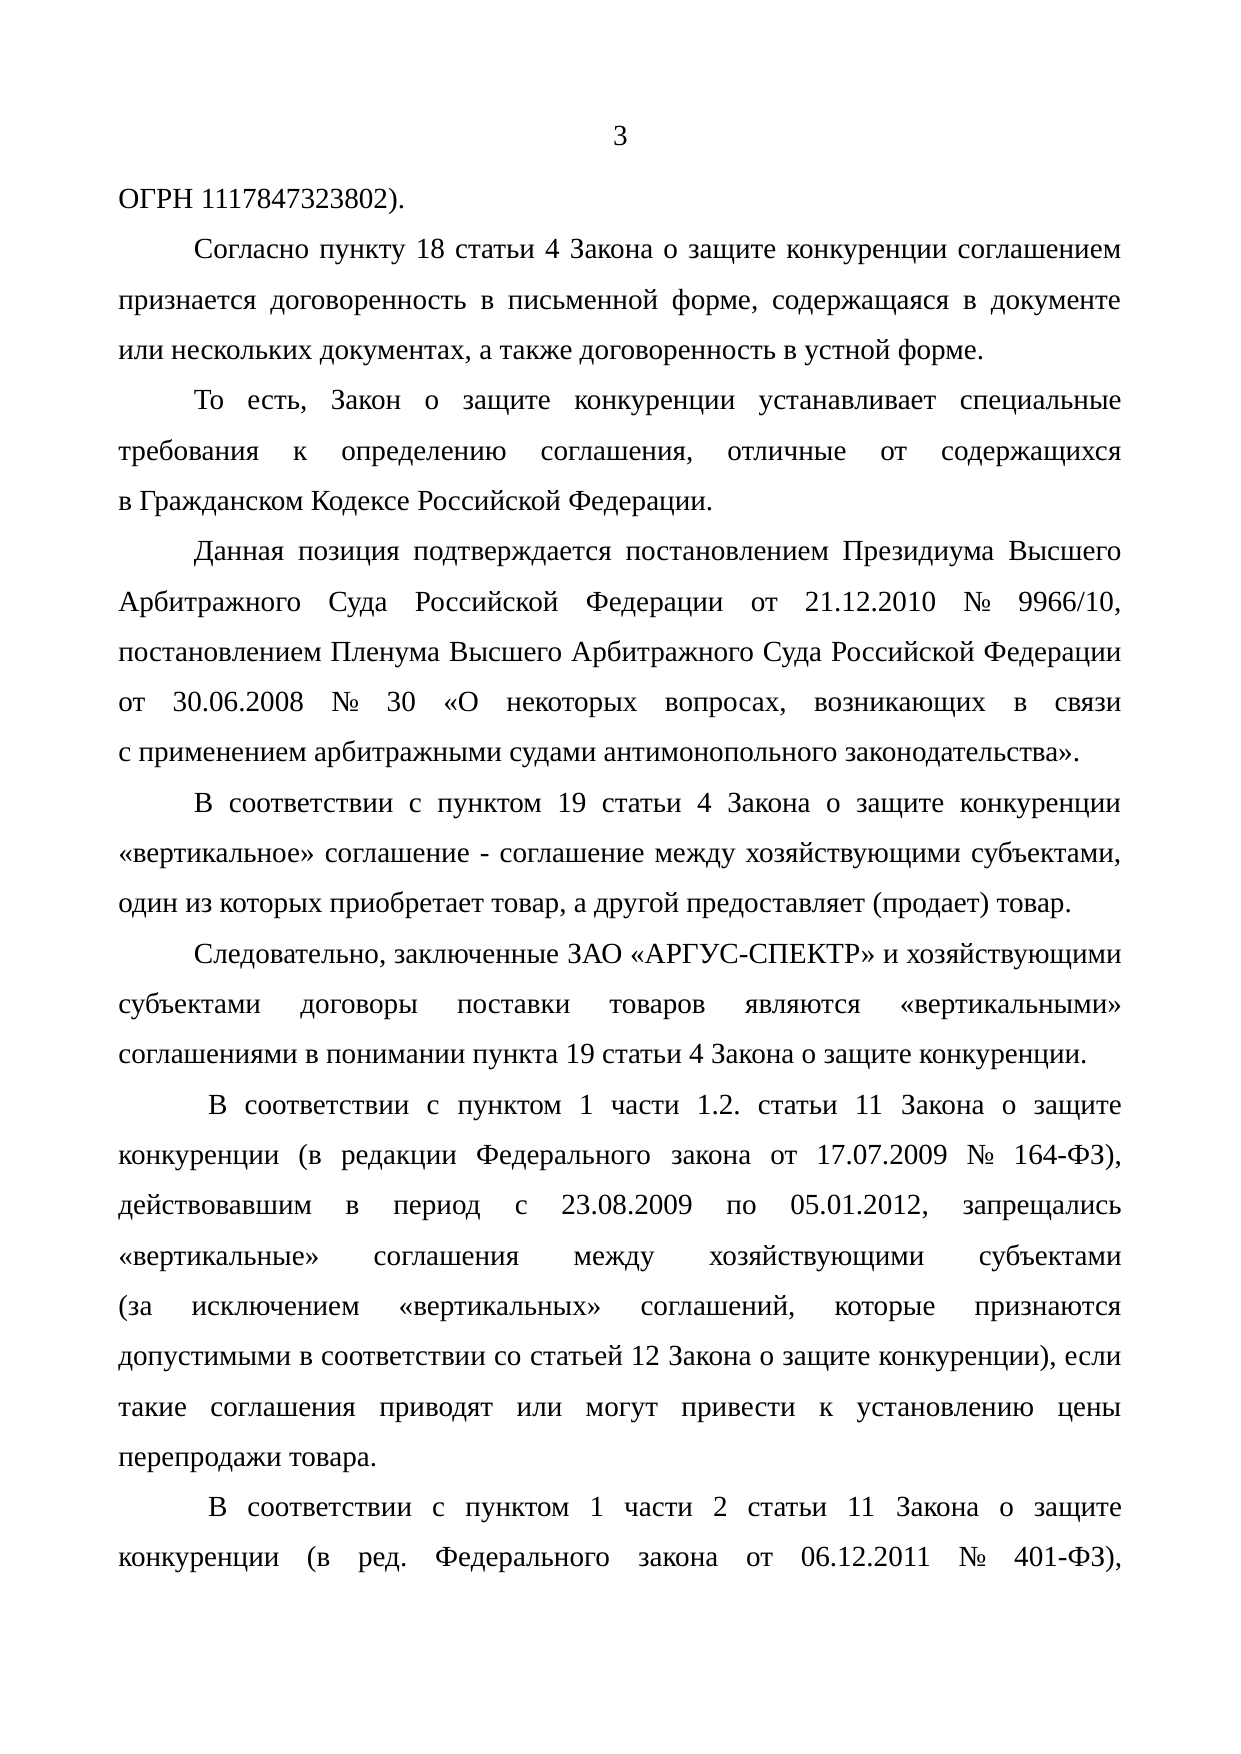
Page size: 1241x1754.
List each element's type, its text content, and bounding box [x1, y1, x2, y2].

text ОГРН 1117847323802). [118, 181, 1122, 215]
text В соответствии с пунктом 1 части 1.2. статьи 11 Закона о защите конкуренции (в редакции Федерального закона от 17.07.2009 № 164-ФЗ), действовавшим в период с 23.08.2009 по 05.01.2012, запрещались «вертикальные» соглашения между хозяйствующими субъектами (за исключением «вертикальных» соглашений, которые признаются допустимыми в соответствии со статьей 12 Закона о защите конкуренции), если такие соглашения приводят или могут привести к установлению цены перепродажи товара. [118, 1087, 1122, 1472]
text Согласно пункту 18 статьи 4 Закона о защите конкуренции соглашением признается договоренность в письменной форме, содержащаяся в документе или нескольких документах, а также договоренность в устной форме. [118, 231, 1122, 366]
text В соответствии с пунктом 19 статьи 4 Закона о защите конкуренции «вертикальное» соглашение - соглашение между хозяйствующими субъектами, один из которых приобретает товар, а другой предоставляет (продает) товар. [118, 785, 1122, 919]
text То есть, Закон о защите конкуренции устанавливает специальные требования к определению соглашения, отличные от содержащихся в Гражданском Кодексе Российской Федерации. [118, 382, 1122, 517]
text Следовательно, заключенные ЗАО «АРГУС-СПЕКТР» и хозяйствующими субъектами договоры поставки товаров являются «вертикальными» соглашениями в понимании пункта 19 статьи 4 Закона о защите конкуренции. [118, 936, 1122, 1070]
text Данная позиция подтверждается постановлением Президиума Высшего Арбитражного Суда Российской Федерации от 21.12.2010 № 9966/10, постановлением Пленума Высшего Арбитражного Суда Российской Федерации от 30.06.2008 № 30 «О некоторых вопросах, возникающих в связи с применением арбитражными судами антимонопольного законодательства». [118, 533, 1122, 768]
text В соответствии с пунктом 1 части 2 статьи 11 Закона о защите конкуренции (в ред. Федерального закона от 06.12.2011 № 401-ФЗ), [118, 1489, 1122, 1573]
